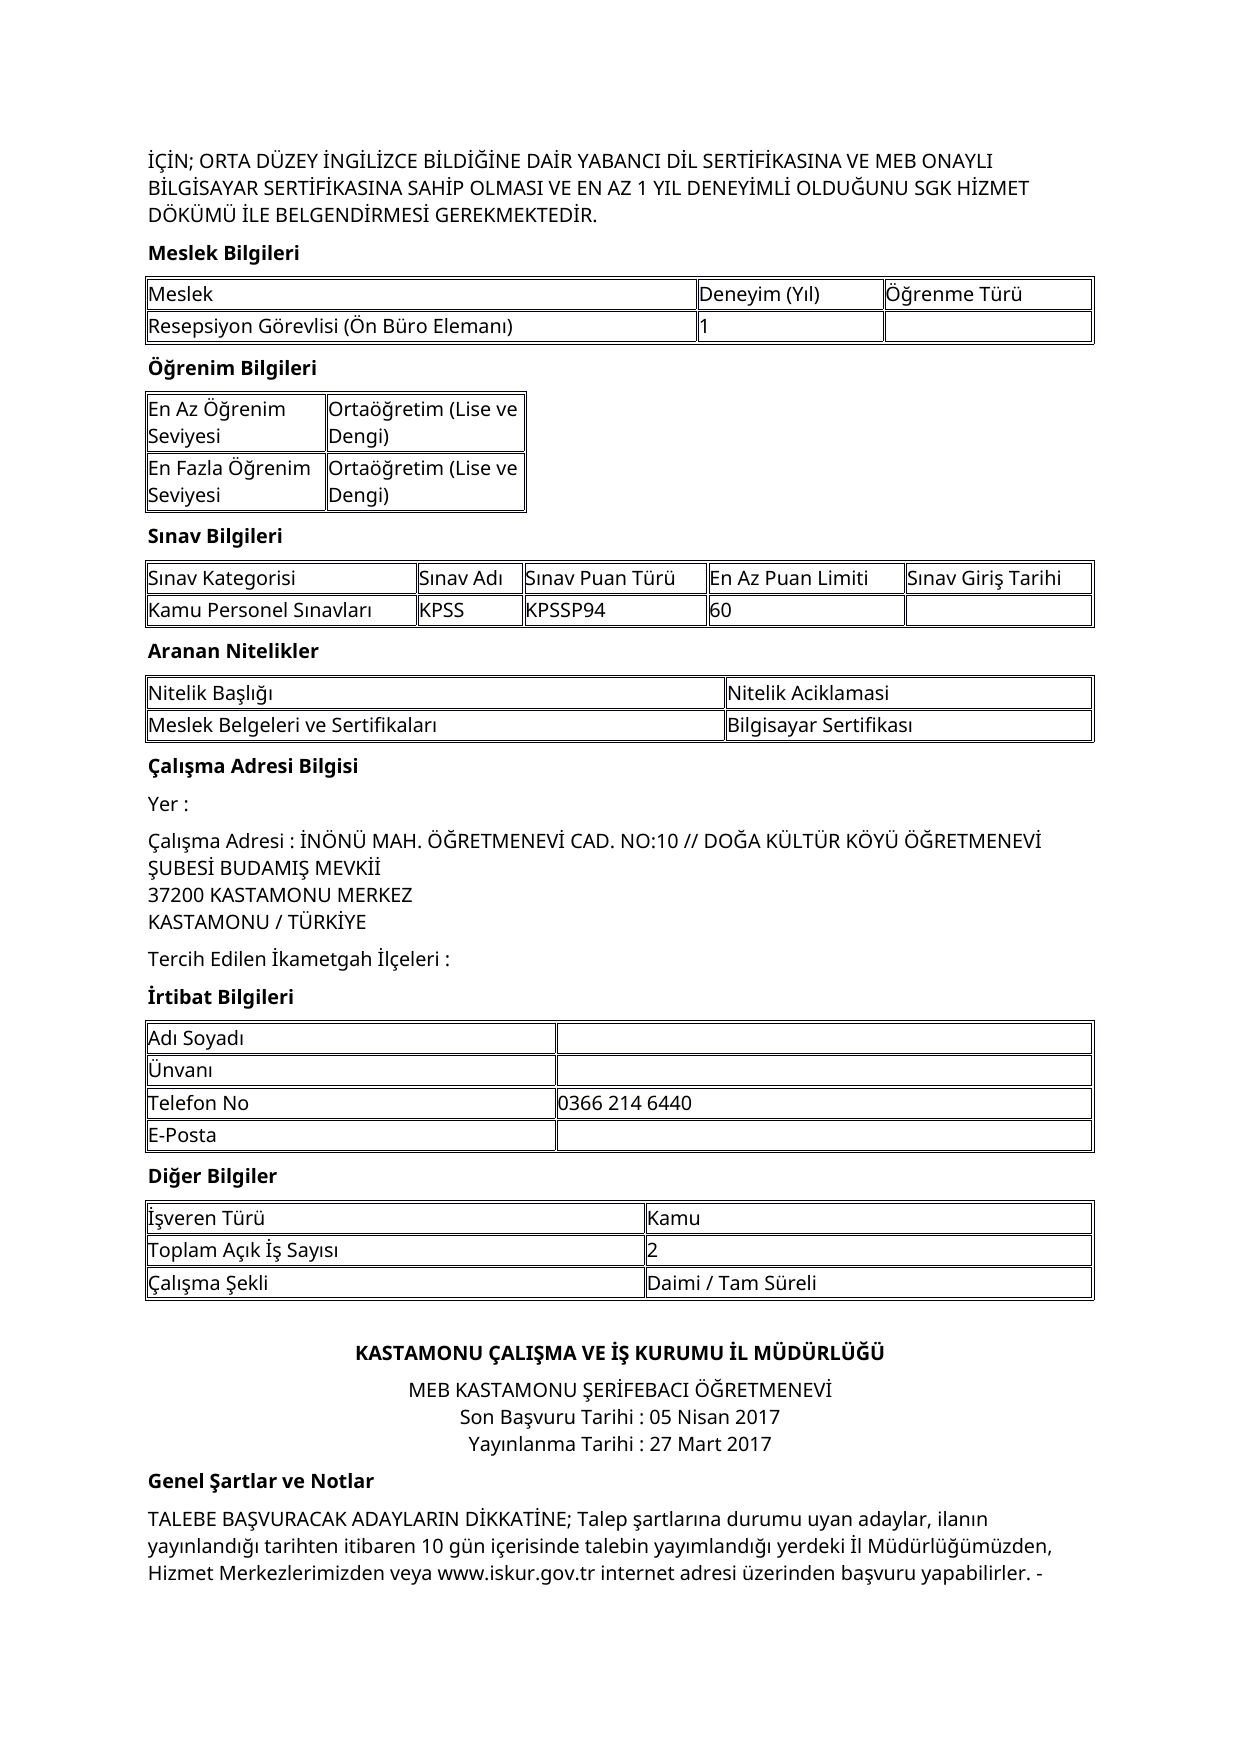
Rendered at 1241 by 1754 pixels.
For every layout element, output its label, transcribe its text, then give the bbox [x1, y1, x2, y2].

table_cell Resepsiyon Görevlisi (Ön Büro Elemanı) [148, 312, 696, 341]
table_header Sınav Giriş Tarihi [907, 564, 1091, 592]
table_header Nitelik Aciklamasi [727, 678, 1091, 707]
text Genel Şartlar ve Notlar [148, 1467, 1093, 1494]
table_cell Daimi / Tam Süreli [647, 1268, 1091, 1297]
table_header Sınav Kategorisi [148, 564, 416, 592]
table_cell En Fazla Öğrenim Seviyesi [148, 454, 325, 510]
text Aranan Nitelikler [148, 638, 1093, 664]
table_header Deneyim (Yıl) [699, 280, 883, 309]
table_header Sınav Puan Türü [526, 564, 706, 592]
table_cell E-Posta [148, 1121, 555, 1150]
table_cell [907, 596, 1091, 625]
text Sınav Bilgileri [148, 523, 1093, 550]
table_header En Az Puan Limiti [710, 564, 904, 592]
table_header [558, 1024, 1091, 1053]
table_cell [558, 1056, 1091, 1085]
text Yer : [148, 790, 1093, 817]
table_cell 2 [647, 1236, 1091, 1265]
table_cell Bilgisayar Sertifikası [727, 711, 1091, 740]
table_cell Ortaöğretim (Lise ve Dengi) [328, 454, 524, 510]
table_header Ortaöğretim (Lise ve Dengi) [328, 395, 524, 451]
table_cell Kamu Personel Sınavları [148, 596, 416, 625]
table_cell Meslek Belgeleri ve Sertifikaları [148, 711, 724, 740]
table_cell [886, 312, 1091, 341]
text MEB KASTAMONU ŞERİFEBACI ÖĞRETMENEVİ Son Başvuru Tarihi : 05 Nisan 2017 Yayınlanma Tarihi : 27 Mart 2017 [148, 1376, 1093, 1457]
text İÇİN; ORTA DÜZEY İNGİLİZCE BİLDİĞİNE DAİR YABANCI DİL SERTİFİKASINA VE MEB ONAYLI BİLGİSAYAR SERTİFİKASINA SAHİP OLMASI VE EN AZ 1 YIL DENEYİMLİ OLDUĞUNU SGK HİZMET DÖKÜMÜ İLE BELGENDİRMESİ GEREKMEKTEDİR. [148, 148, 1093, 228]
table_cell Telefon No [148, 1089, 555, 1118]
table_cell KPSSP94 [526, 596, 706, 625]
table_cell [558, 1121, 1091, 1150]
text Meslek Bilgileri [148, 239, 1093, 266]
text KASTAMONU ÇALIŞMA VE İŞ KURUMU İL MÜDÜRLÜĞÜ [148, 1339, 1093, 1366]
table_cell 1 [699, 312, 883, 341]
table_cell Toplam Açık İş Sayısı [148, 1236, 644, 1265]
table_cell Çalışma Şekli [148, 1268, 644, 1297]
table_header En Az Öğrenim Seviyesi [148, 395, 325, 451]
table_header Sınav Adı [419, 564, 522, 592]
table_header Kamu [647, 1204, 1091, 1232]
text Tercih Edilen İkametgah İlçeleri : [148, 946, 1093, 973]
table_cell 60 [710, 596, 904, 625]
text Çalışma Adresi : İNÖNÜ MAH. ÖĞRETMENEVİ CAD. NO:10 // DOĞA KÜLTÜR KÖYÜ ÖĞRETMENEVİ ŞUBESİ BUDAMIŞ MEVKİİ 37200 KASTAMONU MERKEZ KASTAMONU / TÜRKİYE [148, 827, 1093, 935]
table_header İşveren Türü [148, 1204, 644, 1232]
table_header Öğrenme Türü [886, 280, 1091, 309]
table_cell 0366 214 6440 [558, 1089, 1091, 1118]
table_header Meslek [148, 280, 696, 309]
table_cell Ünvanı [148, 1056, 555, 1085]
text İrtibat Bilgileri [148, 983, 1093, 1010]
table_header Adı Soyadı [148, 1024, 555, 1053]
text Çalışma Adresi Bilgisi [148, 752, 1093, 779]
text Öğrenim Bilgileri [148, 354, 1093, 381]
text Diğer Bilgiler [148, 1163, 1093, 1190]
table_header Nitelik Başlığı [148, 678, 724, 707]
text TALEBE BAŞVURACAK ADAYLARIN DİKKATİNE; Talep şartlarına durumu uyan adaylar, ilanın yayınlandığı tarihten itibaren 10 gün içerisinde talebin yayımlandığı yerdeki İl Müdürlüğümüzden, Hizmet Merkezlerimizden veya www.iskur.gov.tr internet adresi üzerinden başvuru yapabilirler. [148, 1505, 1093, 1586]
table_cell KPSS [419, 596, 522, 625]
